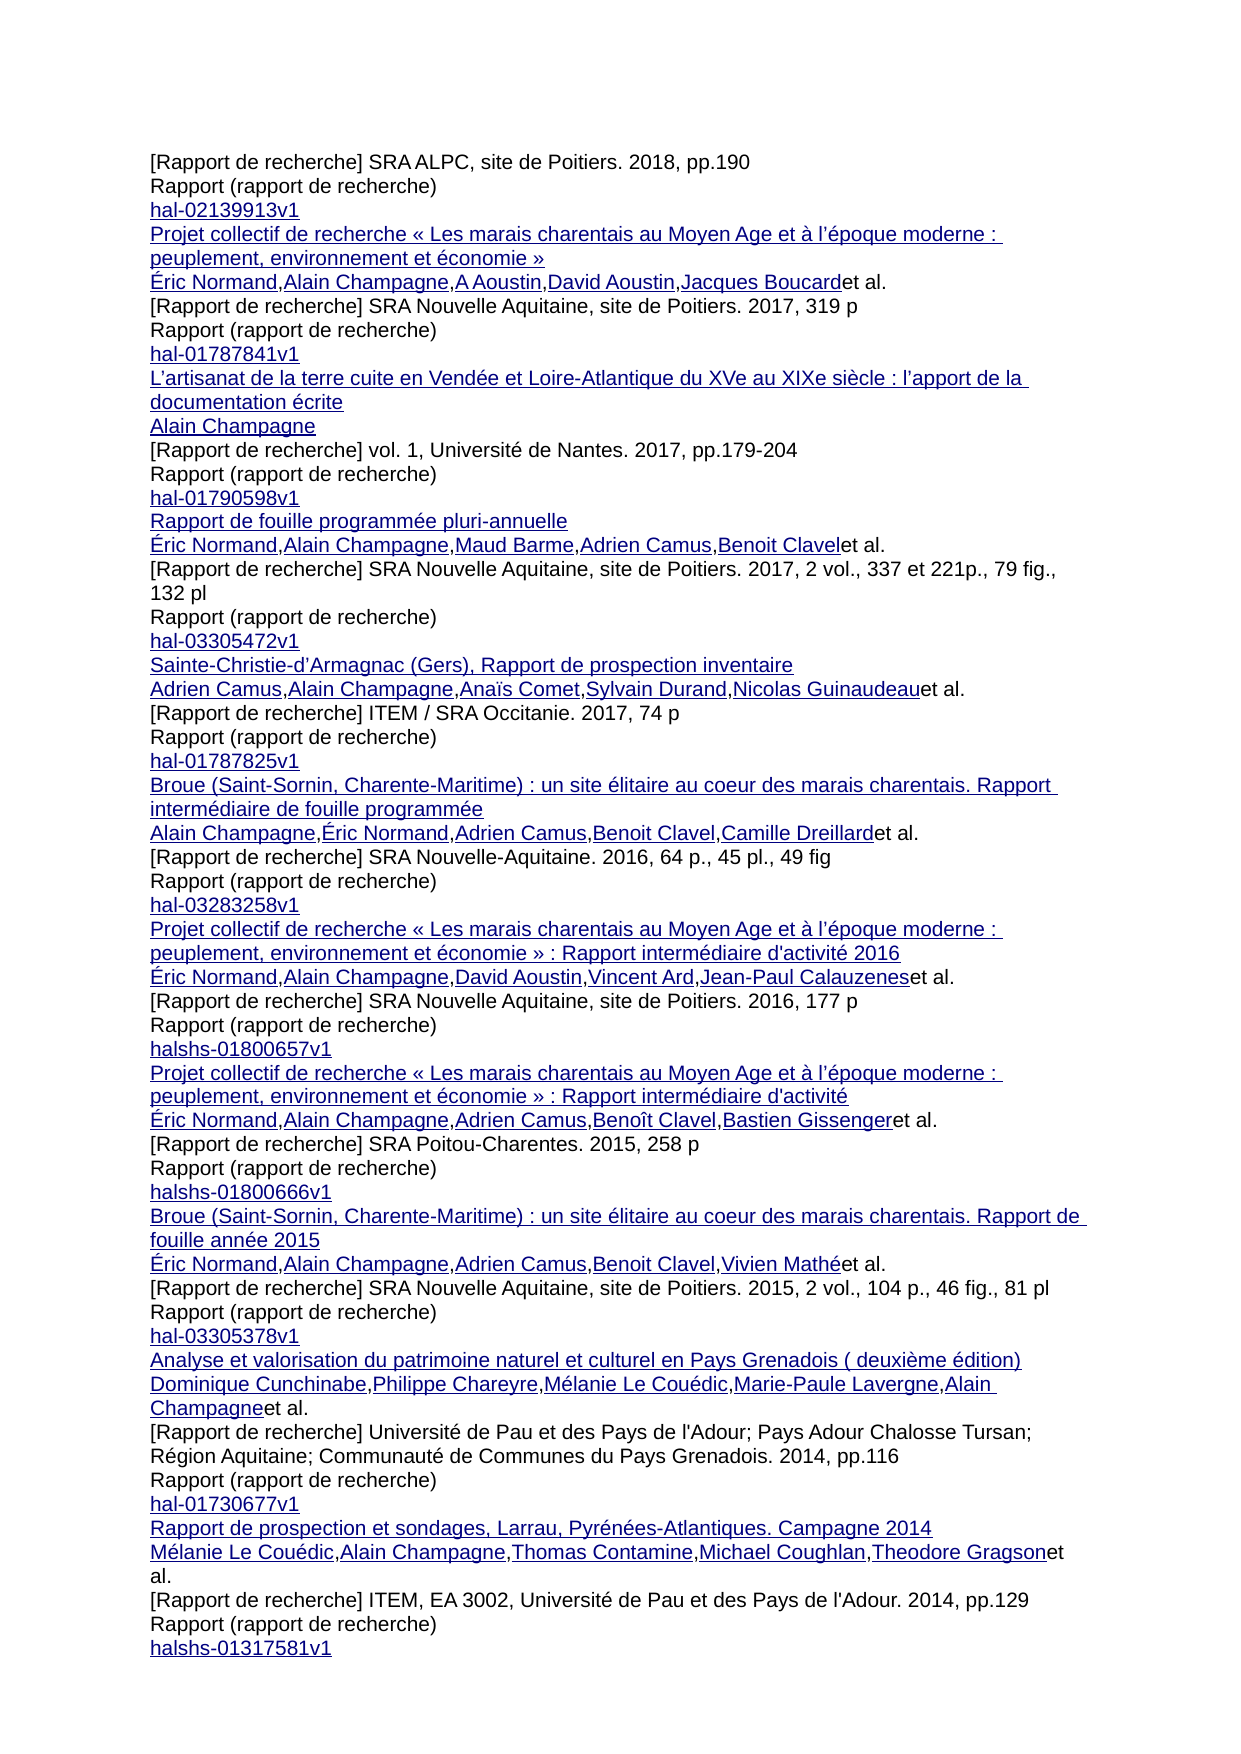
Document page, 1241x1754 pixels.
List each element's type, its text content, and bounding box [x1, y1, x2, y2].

table_cell Rapport de fouille programmée pluri-annuelle Éric Normand,Alain Champagne,Maud Barme,Adrien Camus,Benoit Clavelet al. [Rapport de recherche] SRA Nouvelle Aquitaine, site de Poitiers. 2017, 2 vol., 337 et 221p., 79 fig., 132 pl Rapport (rapport de recherche) hal-03305472v1 [150, 509, 1090, 653]
table_cell [Rapport de recherche] SRA ALPC, site de Poitiers. 2018, pp.190 Rapport (rapport de recherche) hal-02139913v1 [150, 150, 1090, 222]
table_cell Projet collectif de recherche « Les marais charentais au Moyen Age et à l’époque moderne : peuplement, environnement et économie » Éric Normand,Alain Champagne,A Aoustin,David Aoustin,Jacques Boucardet al. [Rapport de recherche] SRA Nouvelle Aquitaine, site de Poitiers. 2017, 319 p Rapport (rapport de recherche) hal-01787841v1 [150, 222, 1090, 366]
table_cell Rapport de prospection et sondages, Larrau, Pyrénées-Atlantiques. Campagne 2014 Mélanie Le Couédic,Alain Champagne,Thomas Contamine,Michael Coughlan,Theodore Gragsonet al. [Rapport de recherche] ITEM, EA 3002, Université de Pau et des Pays de l'Adour. 2014, pp.129 Rapport (rapport de recherche) halshs-01317581v1 [150, 1516, 1090, 1659]
table_cell Projet collectif de recherche « Les marais charentais au Moyen Age et à l’époque moderne : peuplement, environnement et économie » : Rapport intermédiaire d'activité Éric Normand,Alain Champagne,Adrien Camus,Benoît Clavel,Bastien Gissengeret al. [Rapport de recherche] SRA Poitou-Charentes. 2015, 258 p Rapport (rapport de recherche) halshs-01800666v1 [150, 1060, 1090, 1204]
table_cell Projet collectif de recherche « Les marais charentais au Moyen Age et à l’époque moderne : peuplement, environnement et économie » : Rapport intermédiaire d'activité 2016 Éric Normand,Alain Champagne,David Aoustin,Vincent Ard,Jean-Paul Calauzeneset al. [Rapport de recherche] SRA Nouvelle Aquitaine, site de Poitiers. 2016, 177 p Rapport (rapport de recherche) halshs-01800657v1 [150, 917, 1090, 1060]
table_cell Analyse et valorisation du patrimoine naturel et culturel en Pays Grenadois ( deuxième édition) Dominique Cunchinabe,Philippe Chareyre,Mélanie Le Couédic,Marie-Paule Lavergne,Alain Champagneet al. [Rapport de recherche] Université de Pau et des Pays de l'Adour; Pays Adour Chalosse Tursan; Région Aquitaine; Communauté de Communes du Pays Grenadois. 2014, pp.116 Rapport (rapport de recherche) hal-01730677v1 [150, 1348, 1090, 1516]
table_cell L’artisanat de la terre cuite en Vendée et Loire-Atlantique du XVe au XIXe siècle : l’apport de la documentation écrite Alain Champagne [Rapport de recherche] vol. 1, Université de Nantes. 2017, pp.179-204 Rapport (rapport de recherche) hal-01790598v1 [150, 366, 1090, 509]
table_cell Sainte-Christie-d’Armagnac (Gers), Rapport de prospection inventaire Adrien Camus,Alain Champagne,Anaïs Comet,Sylvain Durand,Nicolas Guinaudeauet al. [Rapport de recherche] ITEM / SRA Occitanie. 2017, 74 p Rapport (rapport de recherche) hal-01787825v1 [150, 653, 1090, 773]
table_cell Broue (Saint-Sornin, Charente-Maritime) : un site élitaire au coeur des marais charentais. Rapport intermédiaire de fouille programmée Alain Champagne,Éric Normand,Adrien Camus,Benoit Clavel,Camille Dreillardet al. [Rapport de recherche] SRA Nouvelle-Aquitaine. 2016, 64 p., 45 pl., 49 fig Rapport (rapport de recherche) hal-03283258v1 [150, 773, 1090, 917]
table_cell Broue (Saint-Sornin, Charente-Maritime) : un site élitaire au coeur des marais charentais. Rapport de fouille année 2015 Éric Normand,Alain Champagne,Adrien Camus,Benoit Clavel,Vivien Mathéet al. [Rapport de recherche] SRA Nouvelle Aquitaine, site de Poitiers. 2015, 2 vol., 104 p., 46 fig., 81 pl Rapport (rapport de recherche) hal-03305378v1 [150, 1204, 1090, 1348]
